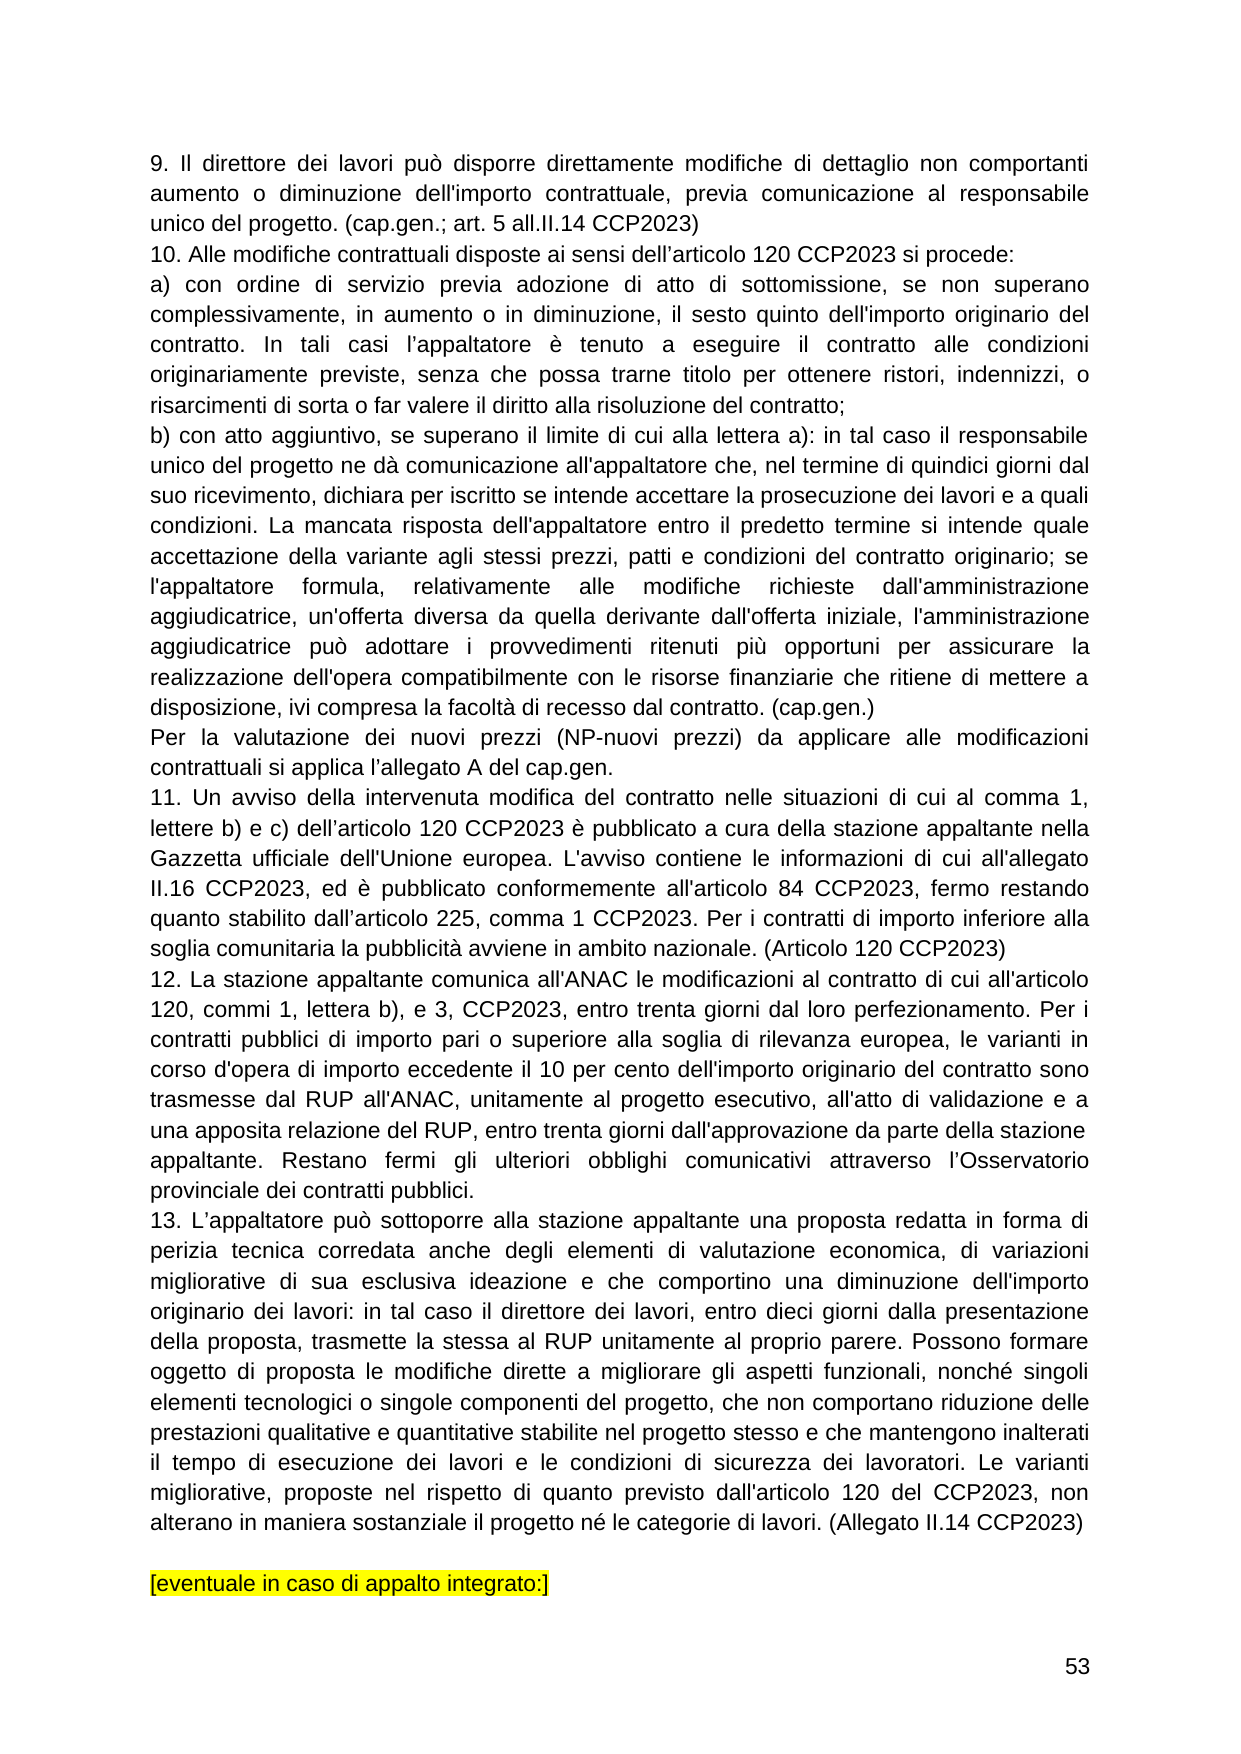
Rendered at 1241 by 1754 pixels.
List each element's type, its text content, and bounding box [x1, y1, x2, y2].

text 12. La stazione appaltante comunica all'ANAC le modificazioni al contratto di cui all'articolo 120, commi 1, lettera b), e 3, CCP2023, entro trenta giorni dal loro perfezionamento. Per i contratti pubblici di importo pari o superiore alla soglia di rilevanza europea, le varianti in corso d'opera di importo eccedente il 10 per cento dell'importo originario del contratto sono trasmesse dal RUP all'ANAC, unitamente al progetto esecutivo, all'atto di validazione e a una apposita relazione del RUP, entro trenta giorni dall'approvazione da parte della stazione [150, 966, 1090, 1143]
text b) con atto aggiuntivo, se superano il limite di cui alla lettera a): in tal caso il responsabile unico del progetto ne dà comunicazione all'appaltatore che, nel termine di quindici giorni dal suo ricevimento, dichiara per iscritto se intende accettare la prosecuzione dei lavori e a quali condizioni. La mancata risposta dell'appaltatore entro il predetto termine si intende quale accettazione della variante agli stessi prezzi, patti e condizioni del contratto originario; se l'appaltatore formula, relativamente alle modifiche richieste dall'amministrazione aggiudicatrice, un'offerta diversa da quella derivante dall'offerta iniziale, l'amministrazione aggiudicatrice può adottare i provvedimenti ritenuti più opportuni per assicurare la realizzazione dell'opera compatibilmente con le risorse finanziarie che ritiene di mettere a disposizione, ivi compresa la facoltà di recesso dal contratto. (cap.gen.) [150, 422, 1090, 720]
text 13. L’appaltatore può sottoporre alla stazione appaltante una proposta redatta in forma di perizia tecnica corredata anche degli elementi di valutazione economica, di variazioni migliorative di sua esclusiva ideazione e che comportino una diminuzione dell'importo originario dei lavori: in tal caso il direttore dei lavori, entro dieci giorni dalla presentazione della proposta, trasmette la stessa al RUP unitamente al proprio parere. Possono formare oggetto di proposta le modifiche dirette a migliorare gli aspetti funzionali, nonché singoli elementi tecnologici o singole componenti del progetto, che non comportano riduzione delle prestazioni qualitative e quantitative stabilite nel progetto stesso e che mantengono inalterati il tempo di esecuzione dei lavori e le condizioni di sicurezza dei lavoratori. Le varianti migliorative, proposte nel rispetto di quanto previsto dall'articolo 120 del CCP2023, non alterano in maniera sostanziale il progetto né le categorie di lavori. (Allegato II.14 CCP2023) [150, 1207, 1090, 1536]
text Per la valutazione dei nuovi prezzi (NP-nuovi prezzi) da applicare alle modificazioni contrattuali si applica l’allegato A del cap.gen. [150, 724, 1090, 781]
text 9. Il direttore dei lavori può disporre direttamente modifiche di dettaglio non comportanti aumento o diminuzione dell'importo contrattuale, previa comunicazione al responsabile unico del progetto. (cap.gen.; art. 5 all.II.14 CCP2023) [150, 150, 1090, 237]
text 10. Alle modifiche contrattuali disposte ai sensi dell’articolo 120 CCP2023 si procede: [150, 241, 1090, 267]
text appaltante. Restano fermi gli ulteriori obblighi comunicativi attraverso l’Osservatorio provinciale dei contratti pubblici. [150, 1147, 1090, 1203]
text [eventuale in caso di appalto integrato:] [150, 1570, 1090, 1596]
text a) con ordine di servizio previa adozione di atto di sottomissione, se non superano complessivamente, in aumento o in diminuzione, il sesto quinto dell'importo originario del contratto. In tali casi l’appaltatore è tenuto a eseguire il contratto alle condizioni originariamente previste, senza che possa trarne titolo per ottenere ristori, indennizzi, o risarcimenti di sorta o far valere il diritto alla risoluzione del contratto; [150, 271, 1090, 418]
text 11. Un avviso della intervenuta modifica del contratto nelle situazioni di cui al comma 1, lettere b) e c) dell’articolo 120 CCP2023 è pubblicato a cura della stazione appaltante nella Gazzetta ufficiale dell'Unione europea. L'avviso contiene le informazioni di cui all'allegato II.16 CCP2023, ed è pubblicato conformemente all'articolo 84 CCP2023, fermo restando quanto stabilito dall’articolo 225, comma 1 CCP2023. Per i contratti di importo inferiore alla soglia comunitaria la pubblicità avviene in ambito nazionale. (Articolo 120 CCP2023) [150, 784, 1090, 962]
